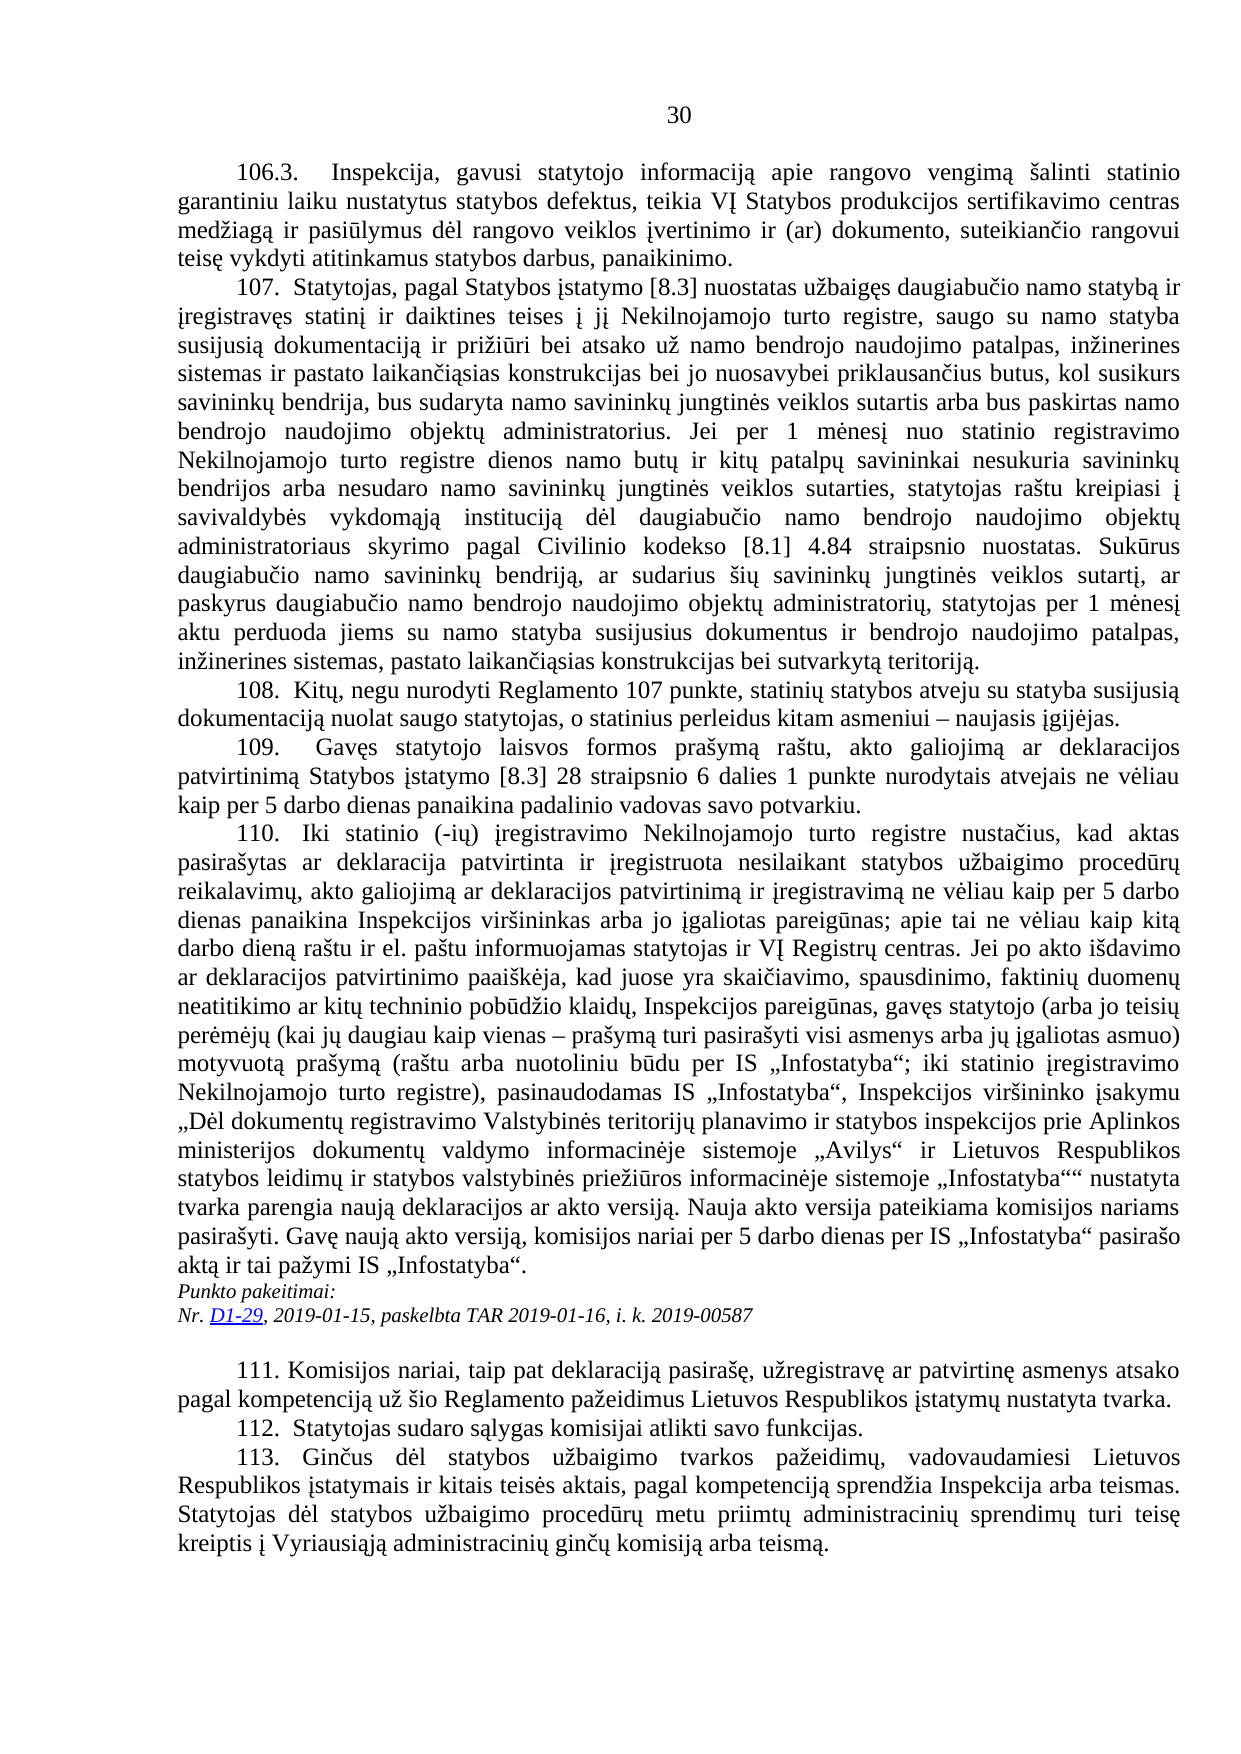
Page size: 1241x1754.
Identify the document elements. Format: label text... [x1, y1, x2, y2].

text 113. Ginčus dėl statybos užbaigimo tvarkos pažeidimų, vadovaudamiesi Lietuvos Respublikos įstatymais ir kitais teisės aktais, pagal kompetenciją sprendžia Inspekcija arba teismas. Statytojas dėl statybos užbaigimo procedūrų metu priimtų administracinių sprendimų turi teisę kreiptis į Vyriausiąją administracinių ginčų komisiją arba teismą. [177, 1442, 1181, 1557]
text 112. Statytojas sudaro sąlygas komisijai atlikti savo funkcijas. [177, 1413, 1181, 1442]
text Punkto pakeitimai: [177, 1278, 1181, 1303]
text 110. Iki statinio (-ių) įregistravimo Nekilnojamojo turto registre nustačius, kad aktas pasirašytas ar deklaracija patvirtinta ir įregistruota nesilaikant statybos užbaigimo procedūrų reikalavimų, akto galiojimą ar deklaracijos patvirtinimą ir įregistravimą ne vėliau kaip per 5 darbo dienas panaikina Inspekcijos viršininkas arba jo įgaliotas pareigūnas; apie tai ne vėliau kaip kitą darbo dieną raštu ir el. paštu informuojamas statytojas ir VĮ Registrų centras. Jei po akto išdavimo ar deklaracijos patvirtinimo paaiškėja, kad juose yra skaičiavimo, spausdinimo, faktinių duomenų neatitikimo ar kitų techninio pobūdžio klaidų, Inspekcijos pareigūnas, gavęs statytojo (arba jo teisių perėmėjų (kai jų daugiau kaip vienas – prašymą turi pasirašyti visi asmenys arba jų įgaliotas asmuo) motyvuotą prašymą (raštu arba nuotoliniu būdu per IS „Infostatyba“; iki statinio įregistravimo Nekilnojamojo turto registre), pasinaudodamas IS „Infostatyba“, Inspekcijos viršininko įsakymu „Dėl dokumentų registravimo Valstybinės teritorijų planavimo ir statybos inspekcijos prie Aplinkos ministerijos dokumentų valdymo informacinėje sistemoje „Avilys“ ir Lietuvos Respublikos statybos leidimų ir statybos valstybinės priežiūros informacinėje sistemoje „Infostatyba““ nustatyta tvarka parengia naują deklaracijos ar akto versiją. Nauja akto versija pateikiama komisijos nariams pasirašyti. Gavę naują akto versiją, komisijos nariai per 5 darbo dienas per IS „Infostatyba“ pasirašo aktą ir tai pažymi IS „Infostatyba“. [177, 818, 1181, 1278]
text 106.3. Inspekcija, gavusi statytojo informaciją apie rangovo vengimą šalinti statinio garantiniu laiku nustatytus statybos defektus, teikia VĮ Statybos produkcijos sertifikavimo centras medžiagą ir pasiūlymus dėl rangovo veiklos įvertinimo ir (ar) dokumento, suteikiančio rangovui teisę vykdyti atitinkamus statybos darbus, panaikinimo. [177, 157, 1181, 272]
text 108. Kitų, negu nurodyti Reglamento 107 punkte, statinių statybos atveju su statyba susijusią dokumentaciją nuolat saugo statytojas, o statinius perleidus kitam asmeniui – naujasis įgijėjas. [177, 675, 1181, 732]
text 107. Statytojas, pagal Statybos įstatymo [8.3] nuostatas užbaigęs daugiabučio namo statybą ir įregistravęs statinį ir daiktines teises į jį Nekilnojamojo turto registre, saugo su namo statyba susijusią dokumentaciją ir prižiūri bei atsako už namo bendrojo naudojimo patalpas, inžinerines sistemas ir pastato laikančiąsias konstrukcijas bei jo nuosavybei priklausančius butus, kol susikurs savininkų bendrija, bus sudaryta namo savininkų jungtinės veiklos sutartis arba bus paskirtas namo bendrojo naudojimo objektų administratorius. Jei per 1 mėnesį nuo statinio registravimo Nekilnojamojo turto registre dienos namo butų ir kitų patalpų savininkai nesukuria savininkų bendrijos arba nesudaro namo savininkų jungtinės veiklos sutarties, statytojas raštu kreipiasi į savivaldybės vykdomąją instituciją dėl daugiabučio namo bendrojo naudojimo objektų administratoriaus skyrimo pagal Civilinio kodekso [8.1] 4.84 straipsnio nuostatas. Sukūrus daugiabučio namo savininkų bendriją, ar sudarius šių savininkų jungtinės veiklos sutartį, ar paskyrus daugiabučio namo bendrojo naudojimo objektų administratorių, statytojas per 1 mėnesį aktu perduoda jiems su namo statyba susijusius dokumentus ir bendrojo naudojimo patalpas, inžinerines sistemas, pastato laikančiąsias konstrukcijas bei sutvarkytą teritoriją. [177, 272, 1181, 675]
text 111. Komisijos nariai, taip pat deklaraciją pasirašę, užregistravę ar patvirtinę asmenys atsako pagal kompetenciją už šio Reglamento pažeidimus Lietuvos Respublikos įstatymų nustatyta tvarka. [177, 1355, 1181, 1413]
text 109. Gavęs statytojo laisvos formos prašymą raštu, akto galiojimą ar deklaracijos patvirtinimą Statybos įstatymo [8.3] 28 straipsnio 6 dalies 1 punkte nurodytais atvejais ne vėliau kaip per 5 darbo dienas panaikina padalinio vadovas savo potvarkiu. [177, 732, 1181, 818]
text Nr. D1-29, 2019-01-15, paskelbta TAR 2019-01-16, i. k. 2019-00587 [177, 1303, 1181, 1327]
